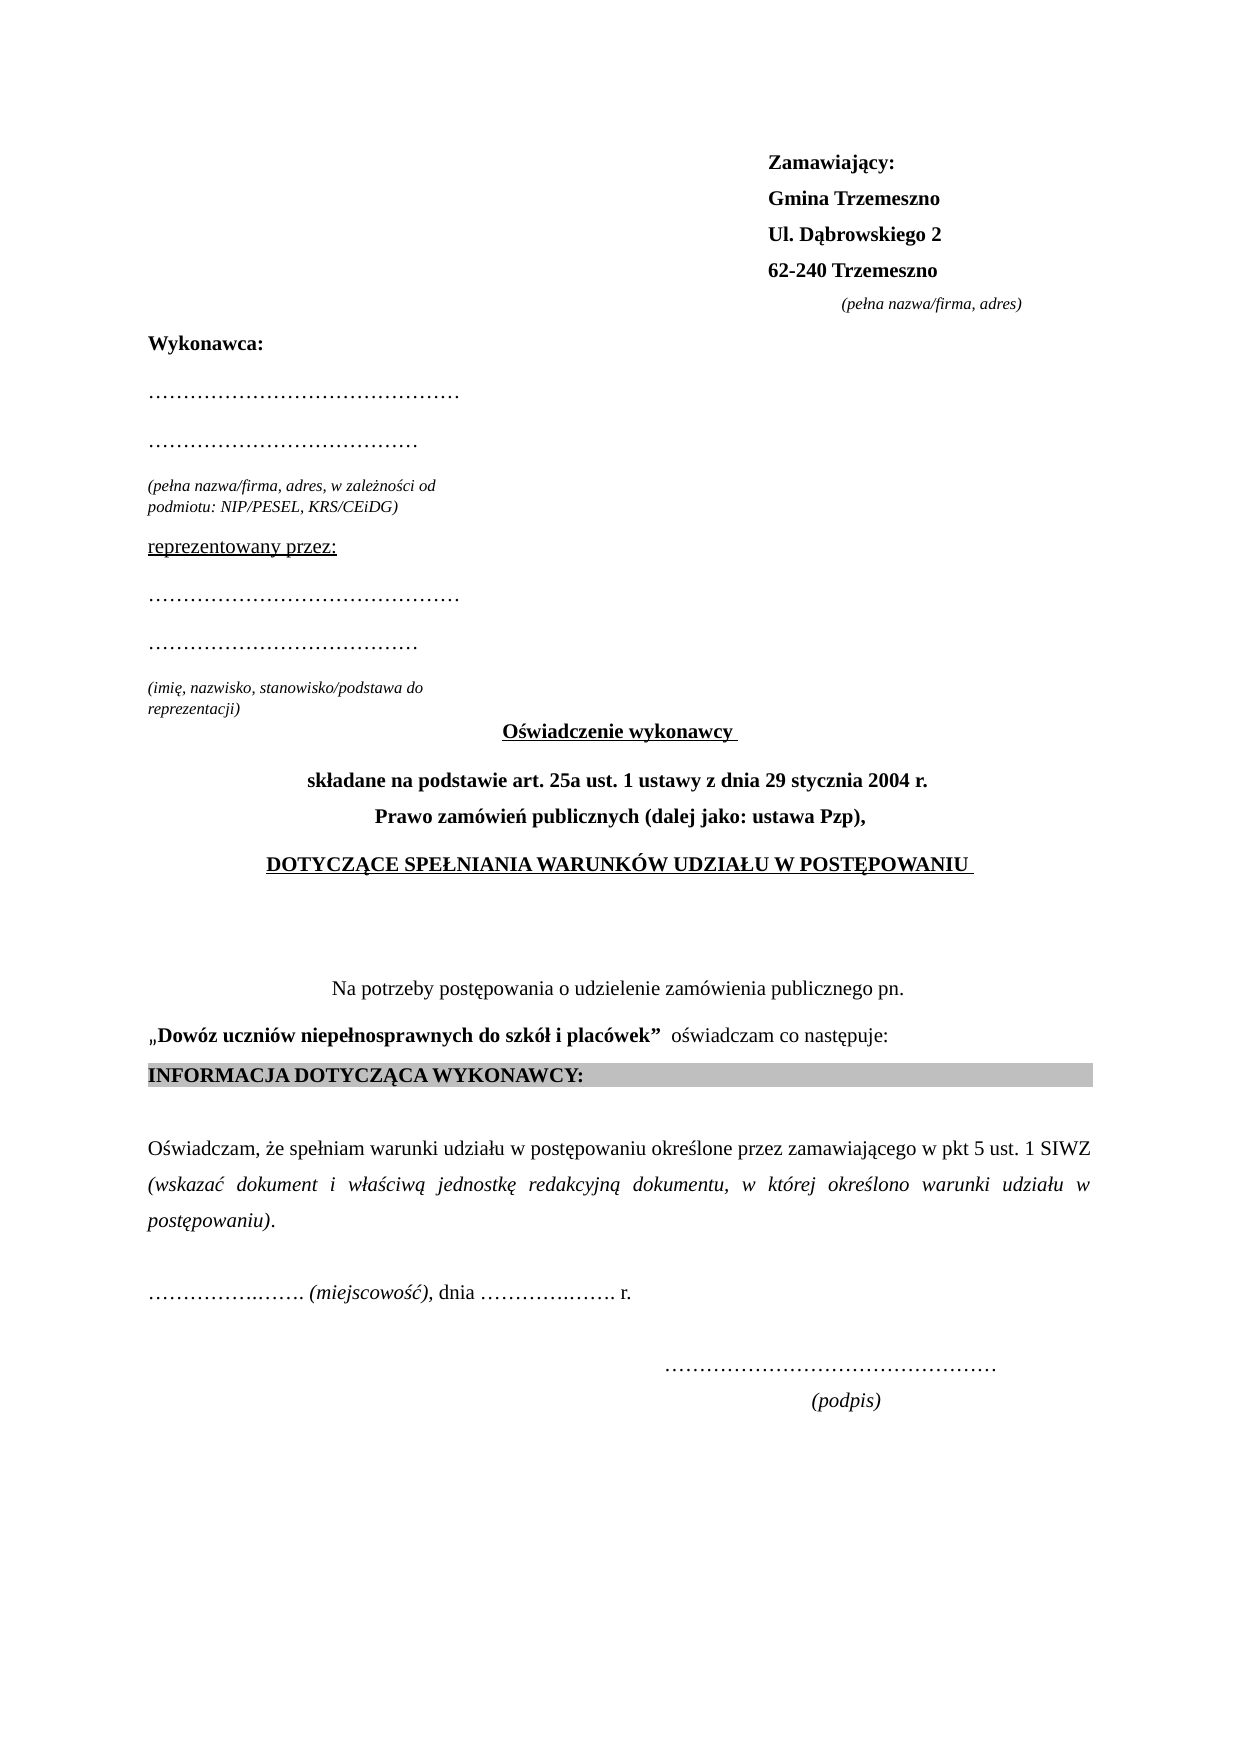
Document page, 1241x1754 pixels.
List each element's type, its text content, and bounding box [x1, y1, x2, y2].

text Wykonawca: [148, 331, 1093, 355]
text reprezentowany przez: [148, 534, 1093, 558]
text Gmina Trzemeszno [694, 186, 1093, 210]
text 62-240 Trzemeszno [694, 258, 1093, 282]
text składane na podstawie art. 25a ust. 1 ustawy z dnia 29 stycznia 2004 r. [148, 768, 1093, 792]
text …………….……. (miejscowość), dnia ………….……. r. [148, 1279, 1093, 1304]
text ………………………………………………………………………… [148, 582, 472, 654]
text ………………………………………… [148, 1352, 1093, 1376]
text INFORMACJA DOTYCZĄCA WYKONAWCY: [148, 1063, 1093, 1087]
text Prawo zamówień publicznych (dalej jako: ustawa Pzp), [148, 804, 1093, 828]
text „Dowóz uczniów niepełnosprawnych do szkół i placówek” oświadczam co następuje: [148, 1021, 1093, 1049]
text (imię, nazwisko, stanowisko/podstawa do reprezentacji) [148, 678, 472, 718]
text Oświadczenie wykonawcy [148, 719, 1093, 743]
text Oświadczam, że spełniam warunki udziału w postępowaniu określone przez zamawiającego w pkt 5 ust. 1 SIWZ (wskazać dokument i właściwą jednostkę redakcyjną dokumentu, w której określono warunki udziału w postępowaniu). [148, 1135, 1093, 1232]
text (podpis) [738, 1388, 1093, 1412]
text ………………………………………………………………………… [148, 379, 472, 452]
text Ul. Dąbrowskiego 2 [694, 222, 1093, 246]
text (pełna nazwa/firma, adres, w zależności od podmiotu: NIP/PESEL, KRS/CEiDG) [148, 476, 472, 516]
text DOTYCZĄCE SPEŁNIANIA WARUNKÓW UDZIAŁU W POSTĘPOWANIU [148, 852, 1093, 912]
text Na potrzeby postępowania o udzielenie zamówienia publicznego pn. [149, 976, 1093, 1000]
text Zamawiający: [694, 150, 1093, 174]
text (pełna nazwa/firma, adres) [768, 294, 1093, 313]
